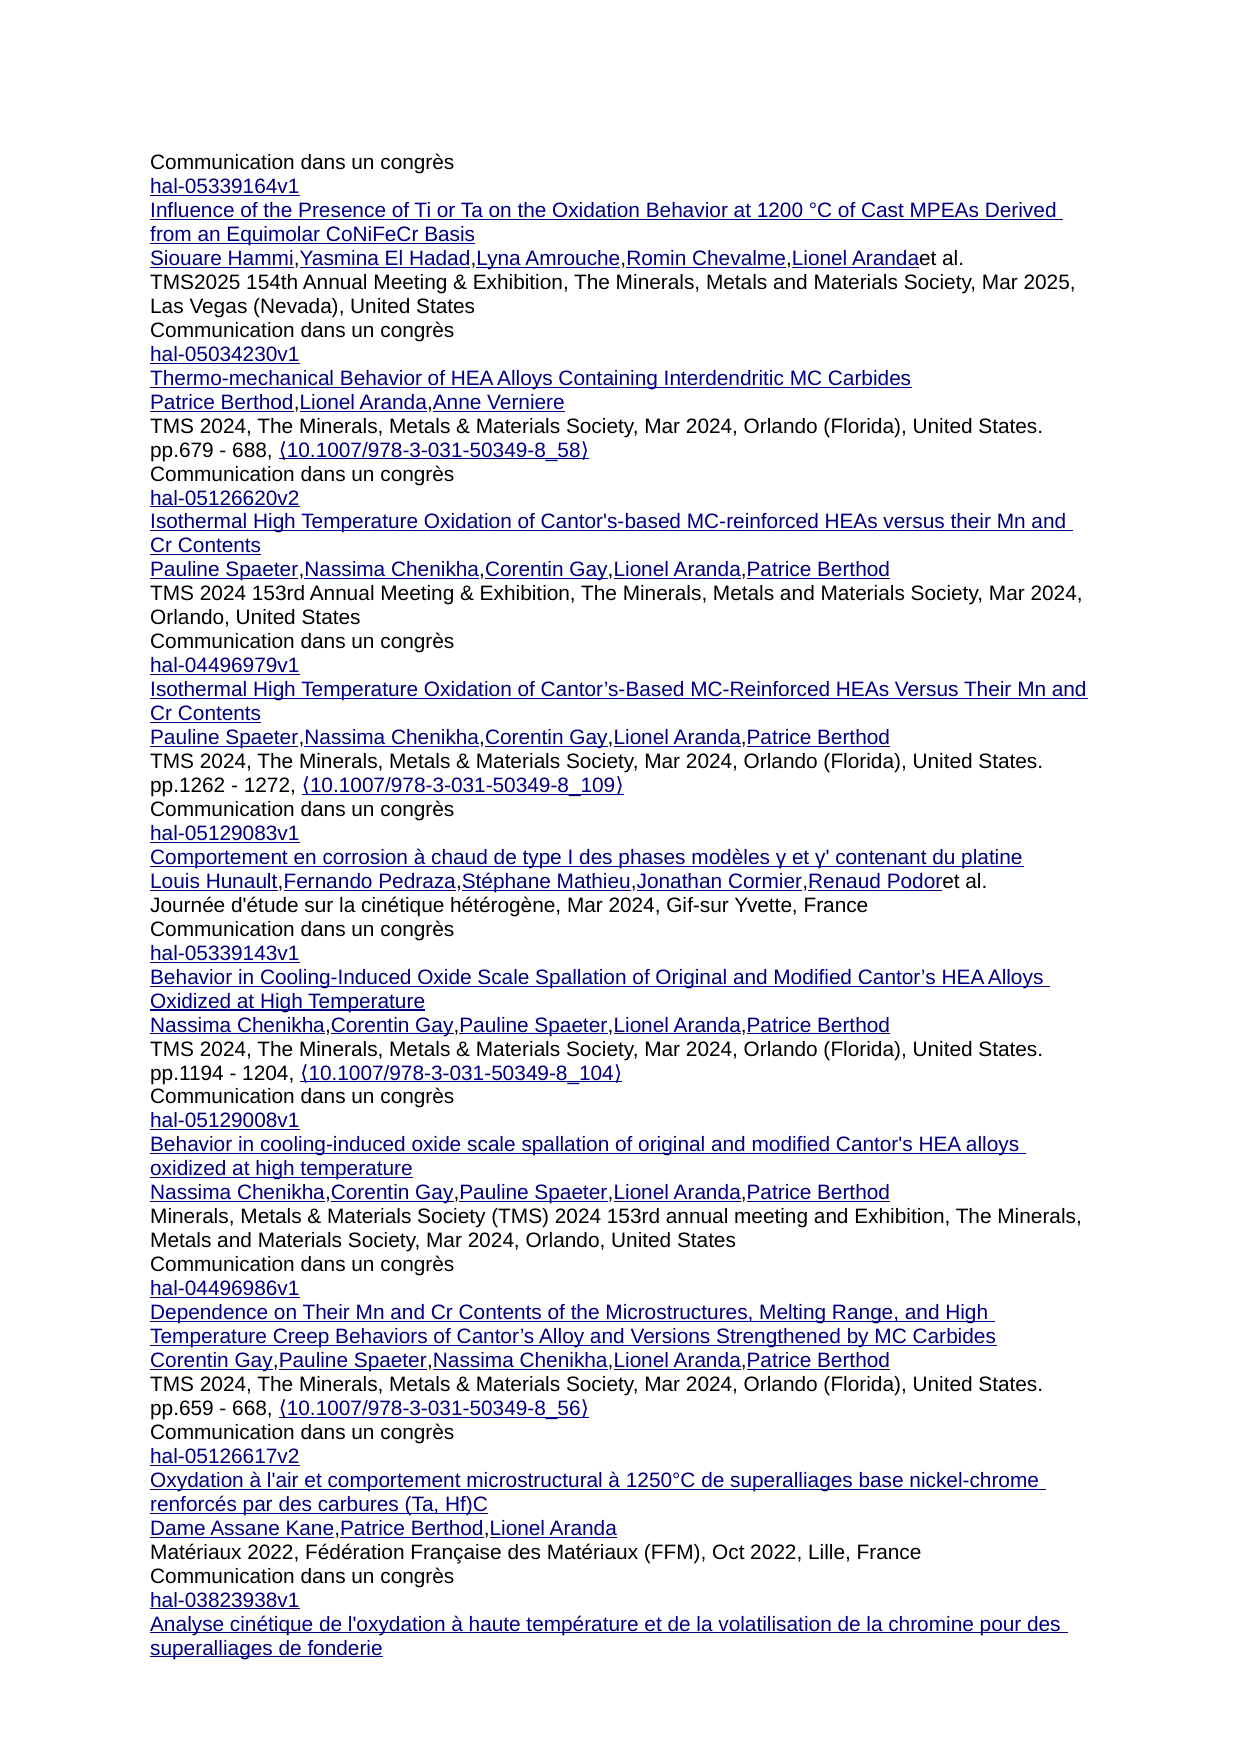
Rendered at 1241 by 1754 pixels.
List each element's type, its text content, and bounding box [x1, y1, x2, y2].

table_cell Hot corrosion of platinum-containing TROPEA superalloy Louis Hunault,Stéphane Mathieu,Lionel Aranda,Jonathan Cormier,Renaud Podoret al. Workshop Molten Salts & Extreme Environments, Mar 2025, Lanzarote, Spain Communication dans un congrès hal-05339164v1 [150, 150, 1090, 198]
table_cell Influence of the Presence of Ti or Ta on the Oxidation Behavior at 1200 °C of Cast MPEAs Derived from an Equimolar CoNiFeCr Basis Siouare Hammi,Yasmina El Hadad,Lyna Amrouche,Romin Chevalme,Lionel Arandaet al. TMS2025 154th Annual Meeting & Exhibition, The Minerals, Metals and Materials Society, Mar 2025, Las Vegas (Nevada), United States Communication dans un congrès hal-05034230v1 [150, 198, 1090, 366]
table_cell Analyse cinétique de l'oxydation à haute température et de la volatilisation de la chromine pour des superalliages de fonderie [150, 1611, 1090, 1659]
table_cell Isothermal High Temperature Oxidation of Cantor's-based MC-reinforced HEAs versus their Mn and Cr Contents Pauline Spaeter,Nassima Chenikha,Corentin Gay,Lionel Aranda,Patrice Berthod TMS 2024 153rd Annual Meeting & Exhibition, The Minerals, Metals and Materials Society, Mar 2024, Orlando, United States Communication dans un congrès hal-04496979v1 [150, 509, 1090, 677]
table_cell Behavior in Cooling-Induced Oxide Scale Spallation of Original and Modified Cantor’s HEA Alloys Oxidized at High Temperature Nassima Chenikha,Corentin Gay,Pauline Spaeter,Lionel Aranda,Patrice Berthod TMS 2024, The Minerals, Metals & Materials Society, Mar 2024, Orlando (Florida), United States. pp.1194 - 1204, ⟨10.1007/978-3-031-50349-8_104⟩ Communication dans un congrès hal-05129008v1 [150, 965, 1090, 1132]
table_cell Thermo-mechanical Behavior of HEA Alloys Containing Interdendritic MC Carbides Patrice Berthod,Lionel Aranda,Anne Verniere TMS 2024, The Minerals, Metals & Materials Society, Mar 2024, Orlando (Florida), United States. pp.679 - 688, ⟨10.1007/978-3-031-50349-8_58⟩ Communication dans un congrès hal-05126620v2 [150, 366, 1090, 509]
table_cell Isothermal High Temperature Oxidation of Cantor’s-Based MC-Reinforced HEAs Versus Their Mn and Cr Contents Pauline Spaeter,Nassima Chenikha,Corentin Gay,Lionel Aranda,Patrice Berthod TMS 2024, The Minerals, Metals & Materials Society, Mar 2024, Orlando (Florida), United States. pp.1262 - 1272, ⟨10.1007/978-3-031-50349-8_109⟩ Communication dans un congrès hal-05129083v1 [150, 677, 1090, 845]
table_cell Comportement en corrosion à chaud de type I des phases modèles γ et γ' contenant du platine Louis Hunault,Fernando Pedraza,Stéphane Mathieu,Jonathan Cormier,Renaud Podoret al. Journée d'étude sur la cinétique hétérogène, Mar 2024, Gif-sur Yvette, France Communication dans un congrès hal-05339143v1 [150, 845, 1090, 964]
table_cell Dependence on Their Mn and Cr Contents of the Microstructures, Melting Range, and High Temperature Creep Behaviors of Cantor’s Alloy and Versions Strengthened by MC Carbides Corentin Gay,Pauline Spaeter,Nassima Chenikha,Lionel Aranda,Patrice Berthod TMS 2024, The Minerals, Metals & Materials Society, Mar 2024, Orlando (Florida), United States. pp.659 - 668, ⟨10.1007/978-3-031-50349-8_56⟩ Communication dans un congrès hal-05126617v2 [150, 1300, 1090, 1468]
table_cell Oxydation à l'air et comportement microstructural à 1250°C de superalliages base nickel-chrome renforcés par des carbures (Ta, Hf)C Dame Assane Kane,Patrice Berthod,Lionel Aranda Matériaux 2022, Fédération Française des Matériaux (FFM), Oct 2022, Lille, France Communication dans un congrès hal-03823938v1 [150, 1468, 1090, 1611]
table_cell Behavior in cooling-induced oxide scale spallation of original and modified Cantor's HEA alloys oxidized at high temperature Nassima Chenikha,Corentin Gay,Pauline Spaeter,Lionel Aranda,Patrice Berthod Minerals, Metals & Materials Society (TMS) 2024 153rd annual meeting and Exhibition, The Minerals, Metals and Materials Society, Mar 2024, Orlando, United States Communication dans un congrès hal-04496986v1 [150, 1132, 1090, 1300]
